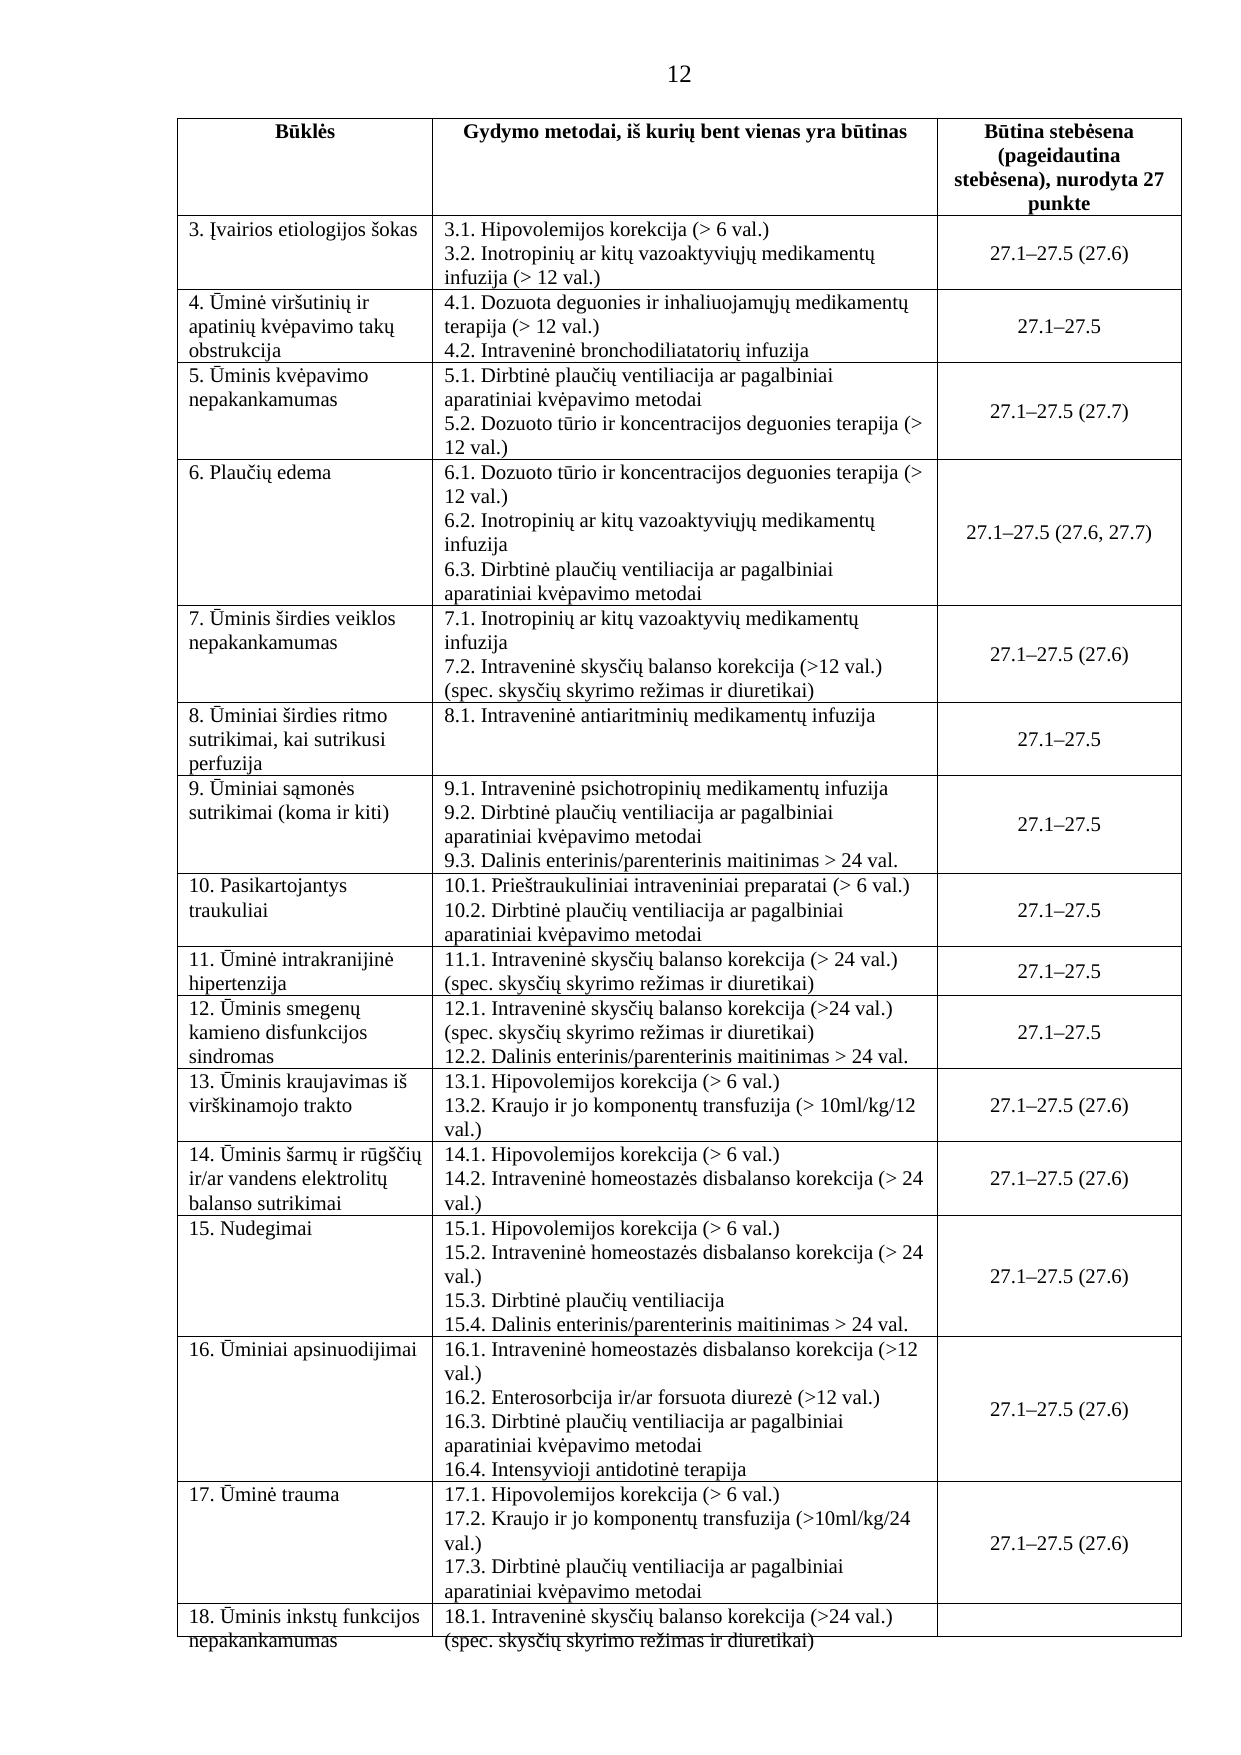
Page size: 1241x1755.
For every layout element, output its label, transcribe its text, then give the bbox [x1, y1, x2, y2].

table_header Būklės [178, 119, 432, 215]
table_cell 3.1. Hipovolemijos korekcija (> 6 val.) 3.2. Inotropinių ar kitų vazoaktyviųjų medikamentų infuzija (> 12 val.) [433, 216, 937, 289]
table_cell 9. Ūminiai sąmonės sutrikimai (koma ir kiti) [178, 776, 432, 872]
table_cell 3. Įvairios etiologijos šokas [178, 216, 432, 289]
table_cell 16.1. Intraveninė homeostazės disbalanso korekcija (>12 val.) 16.2. Enterosorbcija ir/ar forsuota diurezė (>12 val.) 16.3. Dirbtinė plaučių ventiliacija ar pagalbiniai aparatiniai kvėpavimo metodai 16.4. Intensyvioji antidotinė terapija [433, 1337, 937, 1481]
table_cell 27.1–27.5 (27.6) [938, 1069, 1181, 1141]
table_cell 27.1–27.5 (27.6) [938, 606, 1181, 702]
table_cell 27.1–27.5 [938, 874, 1181, 946]
table_cell 9.1. Intraveninė psichotropinių medikamentų infuzija 9.2. Dirbtinė plaučių ventiliacija ar pagalbiniai aparatiniai kvėpavimo metodai 9.3. Dalinis enterinis/parenterinis maitinimas > 24 val. [433, 776, 937, 872]
table_cell 5. Ūminis kvėpavimo nepakankamumas [178, 363, 432, 459]
table_cell 27.1–27.5 [938, 776, 1181, 872]
table_cell 27.1–27.5 [938, 703, 1181, 775]
table_cell 6. Plaučių edema [178, 460, 432, 604]
table_cell 27.1–27.5 (27.6) [938, 216, 1181, 289]
table_cell 4.1. Dozuota deguonies ir inhaliuojamųjų medikamentų terapija (> 12 val.) 4.2. Intraveninė bronchodiliatatorių infuzija [433, 290, 937, 362]
table_cell 27.1–27.5 [938, 947, 1181, 995]
table_cell 10.1. Prieštraukuliniai intraveniniai preparatai (> 6 val.) 10.2. Dirbtinė plaučių ventiliacija ar pagalbiniai aparatiniai kvėpavimo metodai [433, 874, 937, 946]
table_cell 11. Ūminė intrakranijinė hipertenzija [178, 947, 432, 995]
table_cell 27.1–27.5 (27.7) [938, 363, 1181, 459]
table_cell 18.1. Intraveninė skysčių balanso korekcija (>24 val.) (spec. skysčių skyrimo režimas ir diuretikai) 18.2. Intraveninė homeostazės disbalanso korekcija (> 24 val.) [433, 1604, 937, 1636]
table_cell 11.1. Intraveninė skysčių balanso korekcija (> 24 val.) (spec. skysčių skyrimo režimas ir diuretikai) [433, 947, 937, 995]
table_cell 15.1. Hipovolemijos korekcija (> 6 val.) 15.2. Intraveninė homeostazės disbalanso korekcija (> 24 val.) 15.3. Dirbtinė plaučių ventiliacija 15.4. Dalinis enterinis/parenterinis maitinimas > 24 val. [433, 1216, 937, 1336]
table_cell 27.1–27.5 (27.6) [938, 1337, 1181, 1481]
table_cell 4. Ūminė viršutinių ir apatinių kvėpavimo takų obstrukcija [178, 290, 432, 362]
table_cell 8.1. Intraveninė antiaritminių medikamentų infuzija [433, 703, 937, 775]
table_header Būtina stebėsena (pageidautina stebėsena), nurodyta 27 punkte [938, 119, 1181, 215]
table_cell 27.1–27.5 [938, 996, 1181, 1068]
table_cell 27.1–27.5 (27.6) [938, 1482, 1181, 1603]
table_cell 18. Ūminis inkstų funkcijos nepakankamumas [178, 1604, 432, 1636]
table_cell 12.1. Intraveninė skysčių balanso korekcija (>24 val.) (spec. skysčių skyrimo režimas ir diuretikai) 12.2. Dalinis enterinis/parenterinis maitinimas > 24 val. [433, 996, 937, 1068]
table_cell 17. Ūminė trauma [178, 1482, 432, 1603]
table_cell 14.1. Hipovolemijos korekcija (> 6 val.) 14.2. Intraveninė homeostazės disbalanso korekcija (> 24 val.) [433, 1142, 937, 1214]
table_cell 6.1. Dozuoto tūrio ir koncentracijos deguonies terapija (> 12 val.) 6.2. Inotropinių ar kitų vazoaktyviųjų medikamentų infuzija 6.3. Dirbtinė plaučių ventiliacija ar pagalbiniai aparatiniai kvėpavimo metodai [433, 460, 937, 604]
table_cell 16. Ūminiai apsinuodijimai [178, 1337, 432, 1481]
table_cell 7. Ūminis širdies veiklos nepakankamumas [178, 606, 432, 702]
table_cell 14. Ūminis šarmų ir rūgščių ir/ar vandens elektrolitų balanso sutrikimai [178, 1142, 432, 1214]
table_cell 13. Ūminis kraujavimas iš virškinamojo trakto [178, 1069, 432, 1141]
table_cell 27.1–27.5 (27.6, 27.7) [938, 460, 1181, 604]
table_cell 15. Nudegimai [178, 1216, 432, 1336]
table_cell 12. Ūminis smegenų kamieno disfunkcijos sindromas [178, 996, 432, 1068]
table_cell 27.1–27.5 (27.6) [938, 1604, 1181, 1636]
table_header Gydymo metodai, iš kurių bent vienas yra būtinas [433, 119, 937, 215]
table_cell 8. Ūminiai širdies ritmo sutrikimai, kai sutrikusi perfuzija [178, 703, 432, 775]
table_cell 17.1. Hipovolemijos korekcija (> 6 val.) 17.2. Kraujo ir jo komponentų transfuzija (>10ml/kg/24 val.) 17.3. Dirbtinė plaučių ventiliacija ar pagalbiniai aparatiniai kvėpavimo metodai [433, 1482, 937, 1603]
table_cell 27.1–27.5 [938, 290, 1181, 362]
table_cell 7.1. Inotropinių ar kitų vazoaktyvių medikamentų infuzija 7.2. Intraveninė skysčių balanso korekcija (>12 val.) (spec. skysčių skyrimo režimas ir diuretikai) [433, 606, 937, 702]
table_cell 10. Pasikartojantys traukuliai [178, 874, 432, 946]
table_cell 5.1. Dirbtinė plaučių ventiliacija ar pagalbiniai aparatiniai kvėpavimo metodai 5.2. Dozuoto tūrio ir koncentracijos deguonies terapija (> 12 val.) [433, 363, 937, 459]
table_cell 27.1–27.5 (27.6) [938, 1216, 1181, 1336]
table_cell 13.1. Hipovolemijos korekcija (> 6 val.) 13.2. Kraujo ir jo komponentų transfuzija (> 10ml/kg/12 val.) [433, 1069, 937, 1141]
table_cell 27.1–27.5 (27.6) [938, 1142, 1181, 1214]
